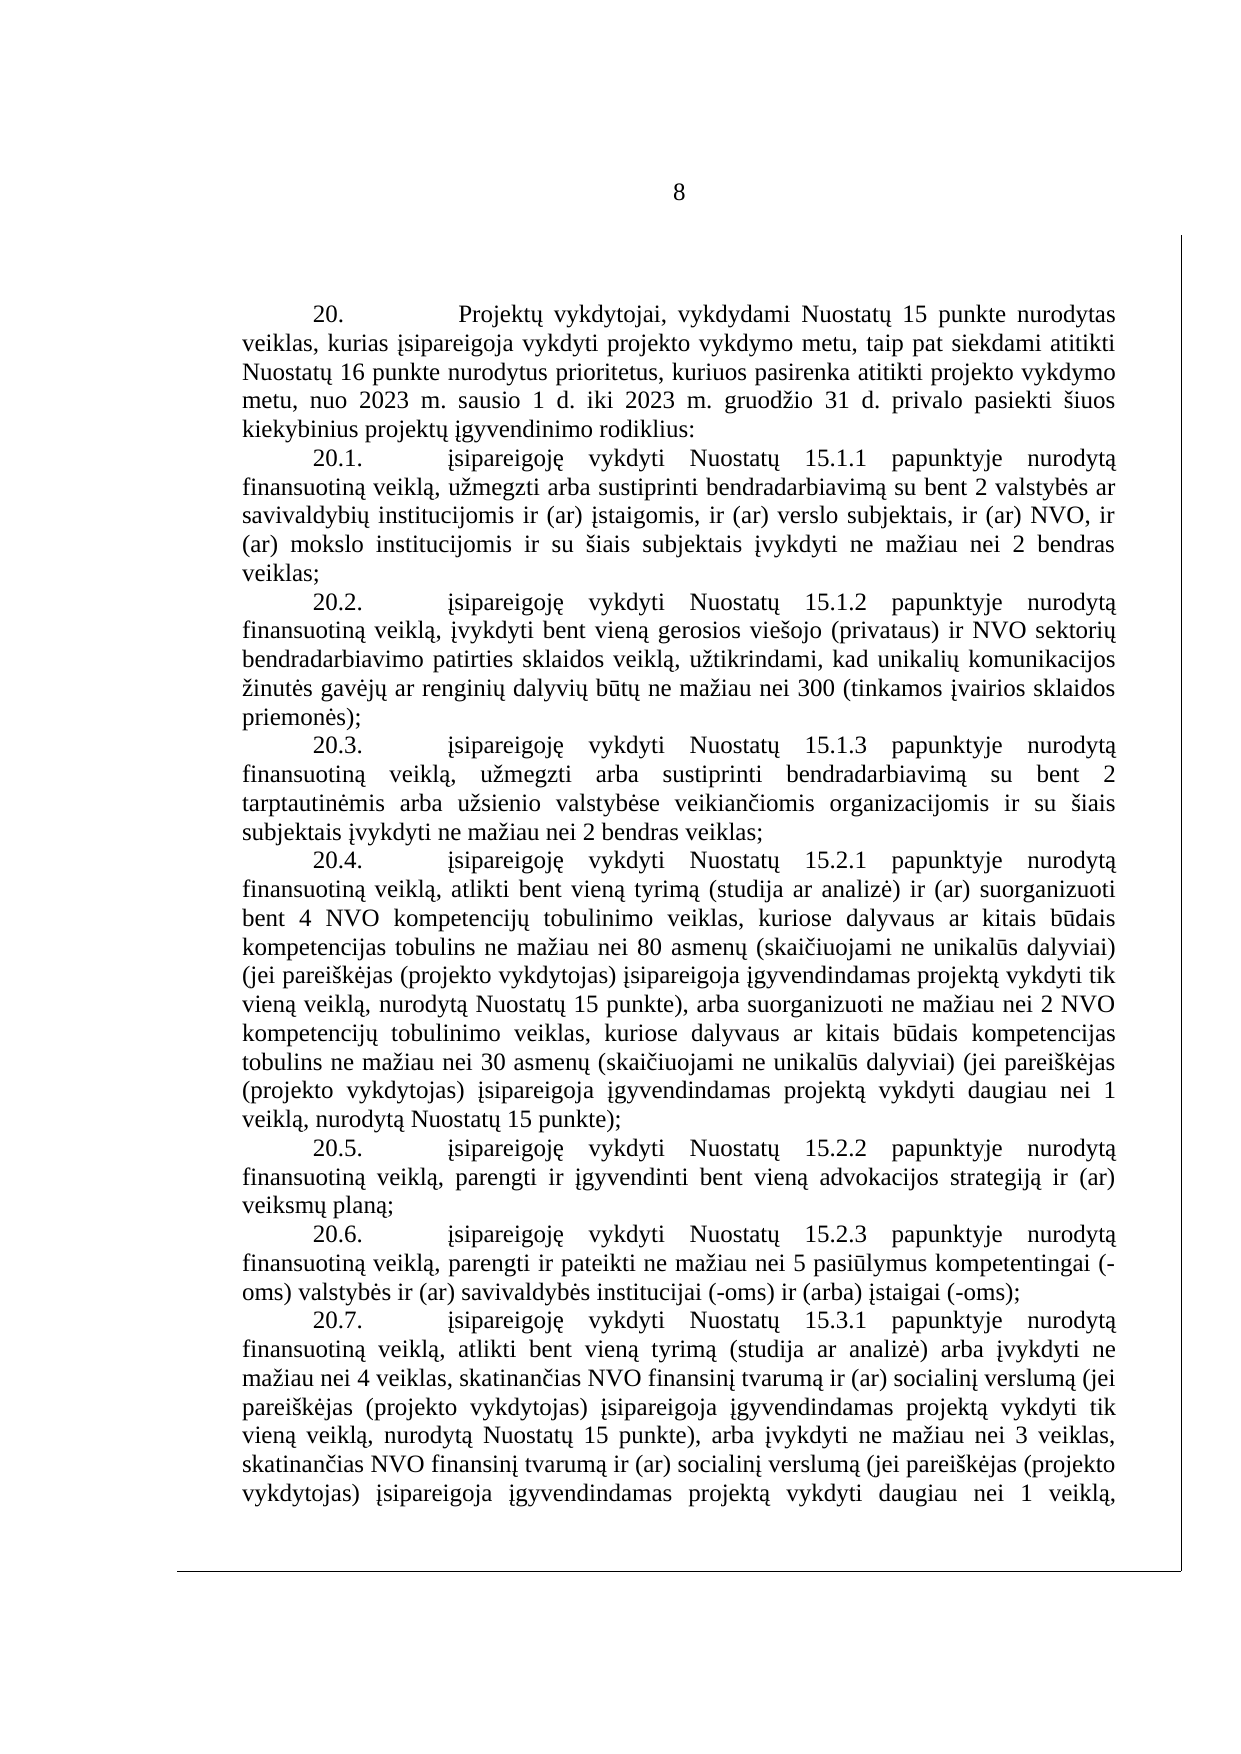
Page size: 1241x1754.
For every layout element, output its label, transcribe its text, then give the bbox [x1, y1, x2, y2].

text 20.1. įsipareigoję vykdyti Nuostatų 15.1.1 papunktyje nurodytą finansuotiną veiklą, užmegzti arba sustiprinti bendradarbiavimą su bent 2 valstybės ar savivaldybių institucijomis ir (ar) įstaigomis, ir (ar) verslo subjektais, ir (ar) NVO, ir (ar) mokslo institucijomis ir su šiais subjektais įvykdyti ne mažiau nei 2 bendras veiklas; [177, 443, 1181, 587]
text 20.3. įsipareigoję vykdyti Nuostatų 15.1.3 papunktyje nurodytą finansuotiną veiklą, užmegzti arba sustiprinti bendradarbiavimą su bent 2 tarptautinėmis arba užsienio valstybėse veikiančiomis organizacijomis ir su šiais subjektais įvykdyti ne mažiau nei 2 bendras veiklas; [177, 731, 1181, 846]
text 20. Projektų vykdytojai, vykdydami Nuostatų 15 punkte nurodytas veiklas, kurias įsipareigoja vykdyti projekto vykdymo metu, taip pat siekdami atitikti Nuostatų 16 punkte nurodytus prioritetus, kuriuos pasirenka atitikti projekto vykdymo metu, nuo 2023 m. sausio 1 d. iki 2023 m. gruodžio 31 d. privalo pasiekti šiuos kiekybinius projektų įgyvendinimo rodiklius: [177, 235, 1181, 443]
text 20.6. įsipareigoję vykdyti Nuostatų 15.2.3 papunktyje nurodytą finansuotiną veiklą, parengti ir pateikti ne mažiau nei 5 pasiūlymus kompetentingai (-oms) valstybės ir (ar) savivaldybės institucijai (-oms) ir (arba) įstaigai (-oms); [177, 1219, 1181, 1306]
text 20.5. įsipareigoję vykdyti Nuostatų 15.2.2 papunktyje nurodytą finansuotiną veiklą, parengti ir įgyvendinti bent vieną advokacijos strategiją ir (ar) veiksmų planą; [177, 1133, 1181, 1219]
text 20.2. įsipareigoję vykdyti Nuostatų 15.1.2 papunktyje nurodytą finansuotiną veiklą, įvykdyti bent vieną gerosios viešojo (privataus) ir NVO sektorių bendradarbiavimo patirties sklaidos veiklą, užtikrindami, kad unikalių komunikacijos žinutės gavėjų ar renginių dalyvių būtų ne mažiau nei 300 (tinkamos įvairios sklaidos priemonės); [177, 587, 1181, 731]
text 20.4. įsipareigoję vykdyti Nuostatų 15.2.1 papunktyje nurodytą finansuotiną veiklą, atlikti bent vieną tyrimą (studija ar analizė) ir (ar) suorganizuoti bent 4 NVO kompetencijų tobulinimo veiklas, kuriose dalyvaus ar kitais būdais kompetencijas tobulins ne mažiau nei 80 asmenų (skaičiuojami ne unikalūs dalyviai) (jei pareiškėjas (projekto vykdytojas) įsipareigoja įgyvendindamas projektą vykdyti tik vieną veiklą, nurodytą Nuostatų 15 punkte), arba suorganizuoti ne mažiau nei 2 NVO kompetencijų tobulinimo veiklas, kuriose dalyvaus ar kitais būdais kompetencijas tobulins ne mažiau nei 30 asmenų (skaičiuojami ne unikalūs dalyviai) (jei pareiškėjas (projekto vykdytojas) įsipareigoja įgyvendindamas projektą vykdyti daugiau nei 1 veiklą, nurodytą Nuostatų 15 punkte); [177, 846, 1181, 1133]
text 20.7. įsipareigoję vykdyti Nuostatų 15.3.1 papunktyje nurodytą finansuotiną veiklą, atlikti bent vieną tyrimą (studija ar analizė) arba įvykdyti ne mažiau nei 4 veiklas, skatinančias NVO finansinį tvarumą ir (ar) socialinį verslumą (jei pareiškėjas (projekto vykdytojas) įsipareigoja įgyvendindamas projektą vykdyti tik vieną veiklą, nurodytą Nuostatų 15 punkte), arba įvykdyti ne mažiau nei 3 veiklas, skatinančias NVO finansinį tvarumą ir (ar) socialinį verslumą (jei pareiškėjas (projekto vykdytojas) įsipareigoja įgyvendindamas projektą vykdyti daugiau nei 1 veiklą, [177, 1306, 1181, 1571]
